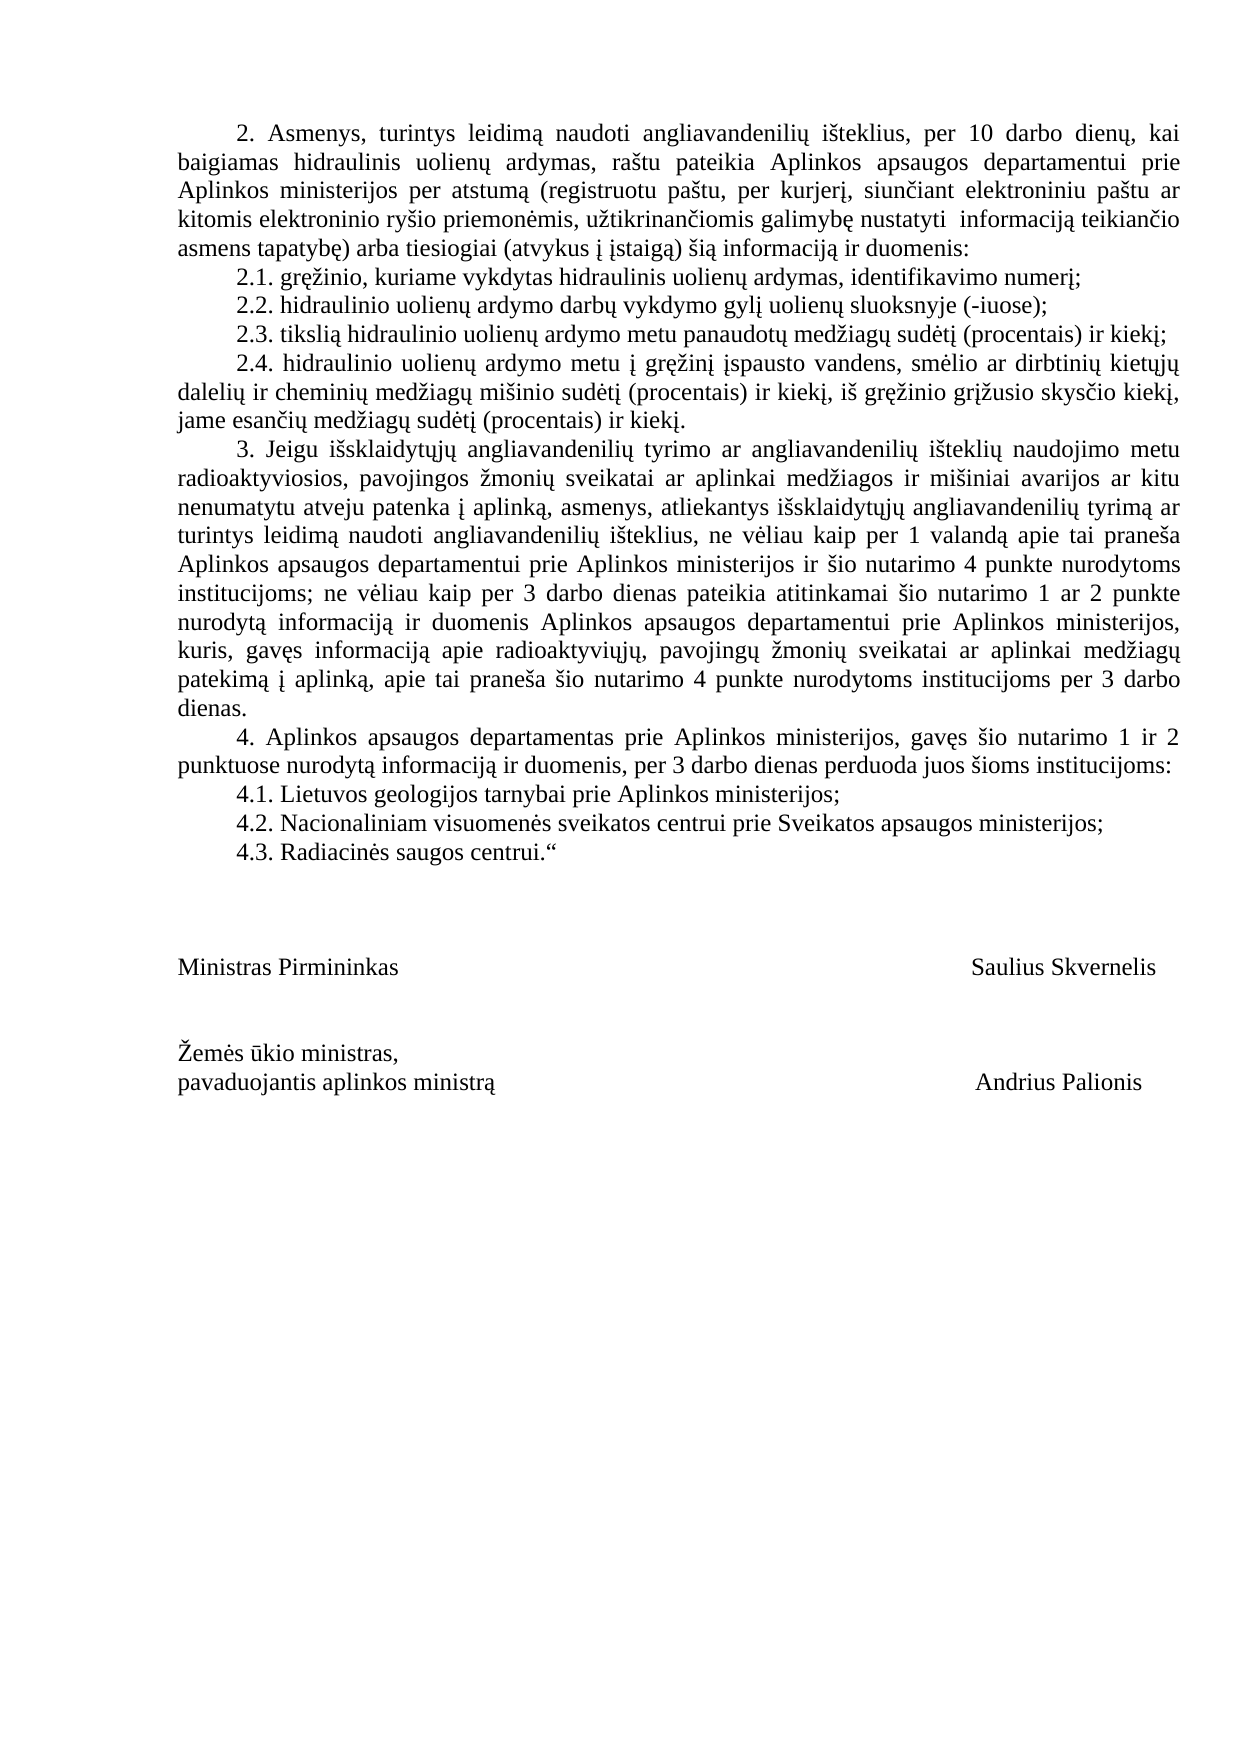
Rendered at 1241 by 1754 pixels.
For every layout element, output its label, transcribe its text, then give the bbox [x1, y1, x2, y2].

text 4.2. Nacionaliniam visuomenės sveikatos centrui prie Sveikatos apsaugos ministerijos; [177, 808, 1181, 837]
text 2. Asmenys, turintys leidimą naudoti angliavandenilių išteklius, per 10 darbo dienų, kai baigiamas hidraulinis uolienų ardymas, raštu pateikia Aplinkos apsaugos departamentui prie Aplinkos ministerijos per atstumą (registruotu paštu, per kurjerį, siunčiant elektroniniu paštu ar kitomis elektroninio ryšio priemonėmis, užtikrinančiomis galimybę nustatyti informaciją teikiančio asmens tapatybę) arba tiesiogiai (atvykus į įstaigą) šią informaciją ir duomenis: [177, 118, 1181, 262]
text 3. Jeigu išsklaidytųjų angliavandenilių tyrimo ar angliavandenilių išteklių naudojimo metu radioaktyviosios, pavojingos žmonių sveikatai ar aplinkai medžiagos ir mišiniai avarijos ar kitu nenumatytu atveju patenka į aplinką, asmenys, atliekantys išsklaidytųjų angliavandenilių tyrimą ar turintys leidimą naudoti angliavandenilių išteklius, ne vėliau kaip per 1 valandą apie tai praneša Aplinkos apsaugos departamentui prie Aplinkos ministerijos ir šio nutarimo 4 punkte nurodytoms institucijoms; ne vėliau kaip per 3 darbo dienas pateikia atitinkamai šio nutarimo 1 ar 2 punkte nurodytą informaciją ir duomenis Aplinkos apsaugos departamentui prie Aplinkos ministerijos, kuris, gavęs informaciją apie radioaktyviųjų, pavojingų žmonių sveikatai ar aplinkai medžiagų patekimą į aplinką, apie tai praneša šio nutarimo 4 punkte nurodytoms institucijoms per 3 darbo dienas. [177, 434, 1181, 722]
text 4.3. Radiacinės saugos centrui.“ [177, 837, 1181, 866]
text 2.2. hidraulinio uolienų ardymo darbų vykdymo gylį uolienų sluoksnyje (-iuose); [177, 291, 1181, 319]
text 2.1. gręžinio, kuriame vykdytas hidraulinis uolienų ardymas, identifikavimo numerį; [177, 262, 1181, 291]
text 4. Aplinkos apsaugos departamentas prie Aplinkos ministerijos, gavęs šio nutarimo 1 ir 2 punktuose nurodytą informaciją ir duomenis, per 3 darbo dienas perduoda juos šioms institucijoms: [177, 722, 1181, 779]
text 2.4. hidraulinio uolienų ardymo metu į gręžinį įspausto vandens, smėlio ar dirbtinių kietųjų dalelių ir cheminių medžiagų mišinio sudėtį (procentais) ir kiekį, iš gręžinio grįžusio skysčio kiekį, jame esančių medžiagų sudėtį (procentais) ir kiekį. [177, 348, 1181, 434]
text Žemės ūkio ministras, [177, 1038, 1181, 1067]
text 4.1. Lietuvos geologijos tarnybai prie Aplinkos ministerijos; [177, 779, 1181, 808]
text 2.3. tikslią hidraulinio uolienų ardymo metu panaudotų medžiagų sudėtį (procentais) ir kiekį; [177, 319, 1181, 348]
text Ministras Pirmininkas Saulius Skvernelis [177, 952, 1181, 981]
text pavaduojantis aplinkos ministrą Andrius Palionis [177, 1067, 1181, 1096]
